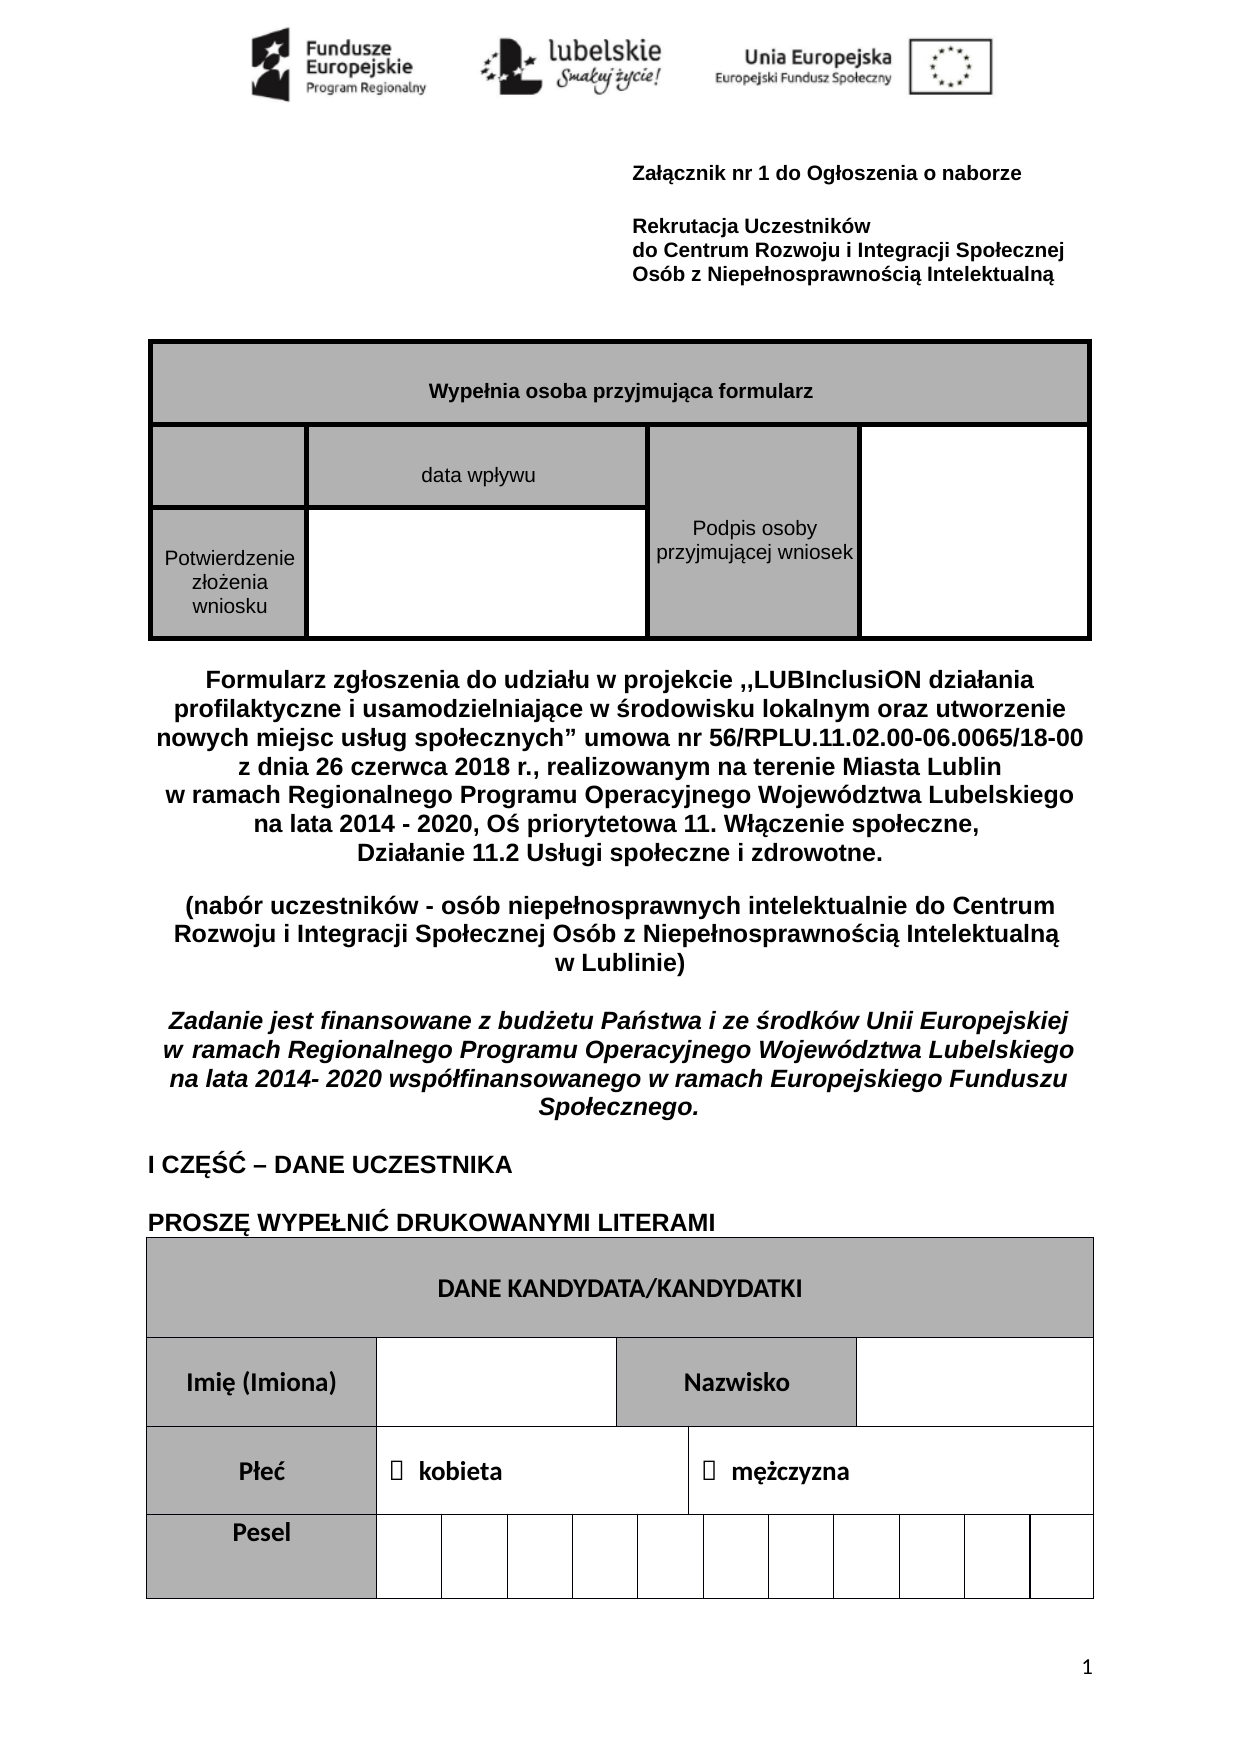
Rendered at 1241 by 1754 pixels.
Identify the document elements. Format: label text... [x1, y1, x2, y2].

table_cell data wpływu [309, 427, 645, 505]
table_header DANE KANDYDATA/KANDYDATKI [147, 1238, 1093, 1337]
table_cell Potwierdzenie złożenia wniosku [153, 510, 304, 636]
table_cell [1031, 1515, 1093, 1598]
text Formularz zgłoszenia do udziału w projekcie ,,LUBInclusiON działania profilaktyczne i usamodzielniające w środowisku lokalnym oraz utworzenie nowych miejsc usług społecznych” umowa nr 56/RPLU.11.02.00-06.0065/18-00 z dnia 26 czerwca 2018 r., realizowanym na terenie Miasta Lublin w ramach Regionalnego Programu Operacyjnego Województwa Lubelskiego na lata 2014 - 2020, Oś priorytetowa 11. Włączenie społeczne, Działanie 11.2 Usługi społeczne i zdrowotne. [148, 665, 1093, 867]
table_cell Podpis osoby przyjmującej wniosek [650, 427, 857, 636]
table_cell  mężczyzna [689, 1427, 1093, 1514]
table_cell [638, 1515, 703, 1598]
picture [235, 20, 1005, 115]
table_cell Imię (Imiona) [147, 1338, 376, 1426]
table_cell [857, 1338, 1093, 1426]
table_cell [834, 1515, 899, 1598]
table_cell [573, 1515, 637, 1598]
table_cell Pesel [147, 1515, 376, 1598]
table_cell [862, 427, 1087, 636]
table_cell [900, 1515, 964, 1598]
table_cell [377, 1515, 441, 1598]
table_cell [153, 427, 304, 505]
text Rekrutacja Uczestników do Centrum Rozwoju i Integracji Społecznej Osób z Niepełnosprawnością Intelektualną [148, 213, 1093, 285]
table_cell [309, 510, 645, 636]
table_cell Płeć [147, 1427, 376, 1514]
table_cell Nazwisko [617, 1338, 856, 1426]
table_cell [442, 1515, 507, 1598]
text I CZĘŚĆ – DANE UCZESTNIKA [148, 1150, 1093, 1179]
table_cell [508, 1515, 572, 1598]
table_cell [704, 1515, 768, 1598]
table_cell [769, 1515, 833, 1598]
text Załącznik nr 1 do Ogłoszenia o naborze [148, 160, 1093, 184]
table_cell [377, 1338, 616, 1426]
table_cell  kobieta [377, 1427, 688, 1514]
table_header Wypełnia osoba przyjmująca formularz [153, 344, 1087, 422]
text PROSZĘ WYPEŁNIĆ DRUKOWANYMI LITERAMI [148, 1208, 1093, 1237]
table_cell [965, 1515, 1029, 1598]
text (nabór uczestników - osób niepełnosprawnych intelektualnie do Centrum Rozwoju i Integracji Społecznej Osób z Niepełnosprawnością Intelektualną w Lublinie) [148, 891, 1093, 977]
